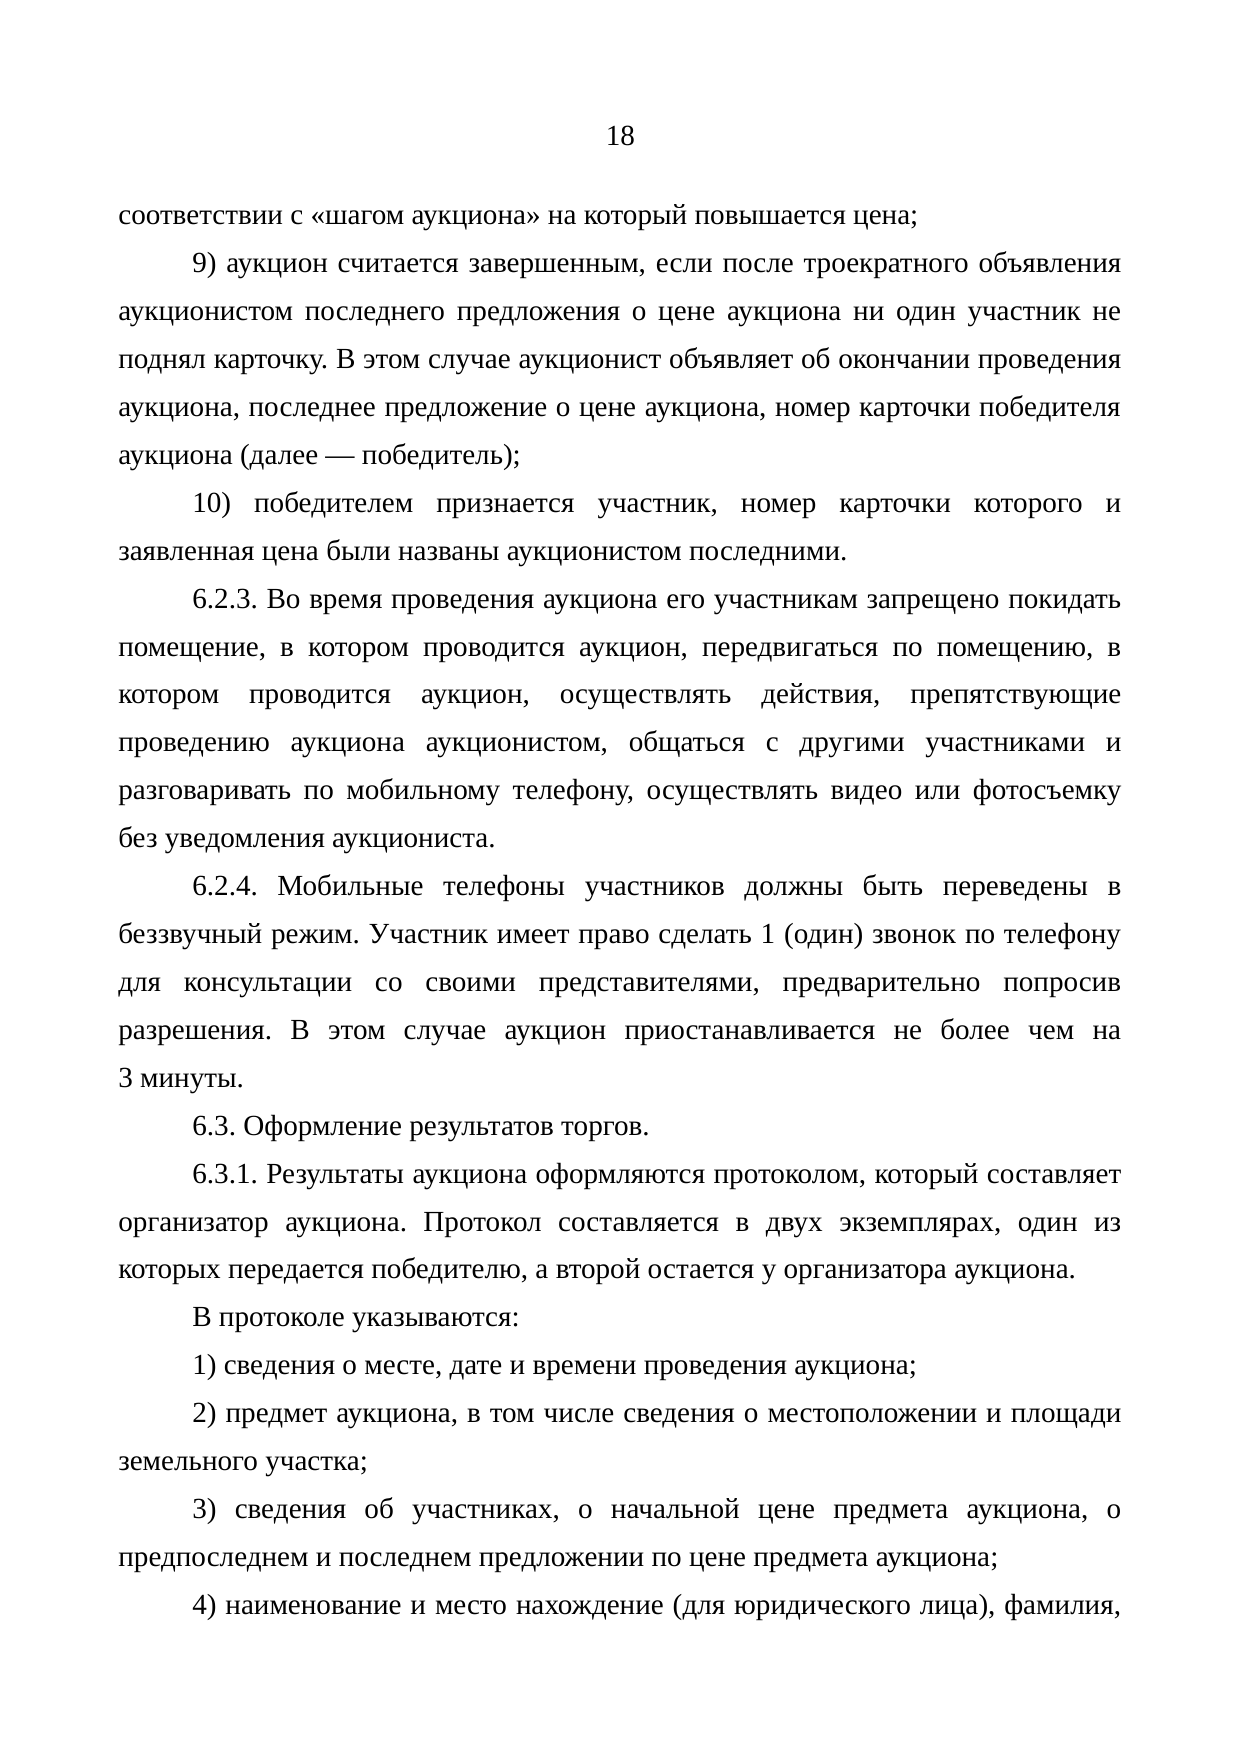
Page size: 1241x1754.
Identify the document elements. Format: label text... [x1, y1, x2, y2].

text 6.2.3. Во время проведения аукциона его участникам запрещено покидать помещение, в котором проводится аукцион, передвигаться по помещению, в котором проводится аукцион, осуществлять действия, препятствующие проведению аукциона аукционистом, общаться с другими участниками и разговаривать по мобильному телефону, осуществлять видео или фотосъемку без уведомления аукциониста. [118, 566, 1122, 854]
text 9) аукцион считается завершенным, если после троекратного объявления аукционистом последнего предложения о цене аукциона ни один участник не поднял карточку. В этом случае аукционист объявляет об окончании проведения аукциона, последнее предложение о цене аукциона, номер карточки победителя аукциона (далее — победитель); [118, 231, 1122, 471]
text 6.3.1. Результаты аукциона оформляются протоколом, который составляет организатор аукциона. Протокол составляется в двух экземплярах, один из которых передается победителю, а второй остается у организатора аукциона. [118, 1141, 1122, 1285]
text 1) сведения о месте, дате и времени проведения аукциона; [118, 1333, 1122, 1381]
text 3) сведения об участниках, о начальной цене предмета аукциона, о предпоследнем и последнем предложении по цене предмета аукциона; [118, 1477, 1122, 1573]
text В протоколе указываются: [118, 1285, 1122, 1333]
text 4) наименование и место нахождение (для юридического лица), фамилия, [118, 1573, 1122, 1621]
text 10) победителем признается участник, номер карточки которого и заявленная цена были названы аукционистом последними. [118, 471, 1122, 566]
text соответствии с «шагом аукциона» на который повышается цена; [118, 181, 1122, 231]
text 6.3. Оформление результатов торгов. [118, 1093, 1122, 1141]
text 2) предмет аукциона, в том числе сведения о местоположении и площади земельного участка; [118, 1381, 1122, 1477]
text 6.2.4. Мобильные телефоны участников должны быть переведены в беззвучный режим. Участник имеет право сделать 1 (один) звонок по телефону для консультации со своими представителями, предварительно попросив разрешения. В этом случае аукцион приостанавливается не более чем на 3 минуты. [118, 854, 1122, 1093]
